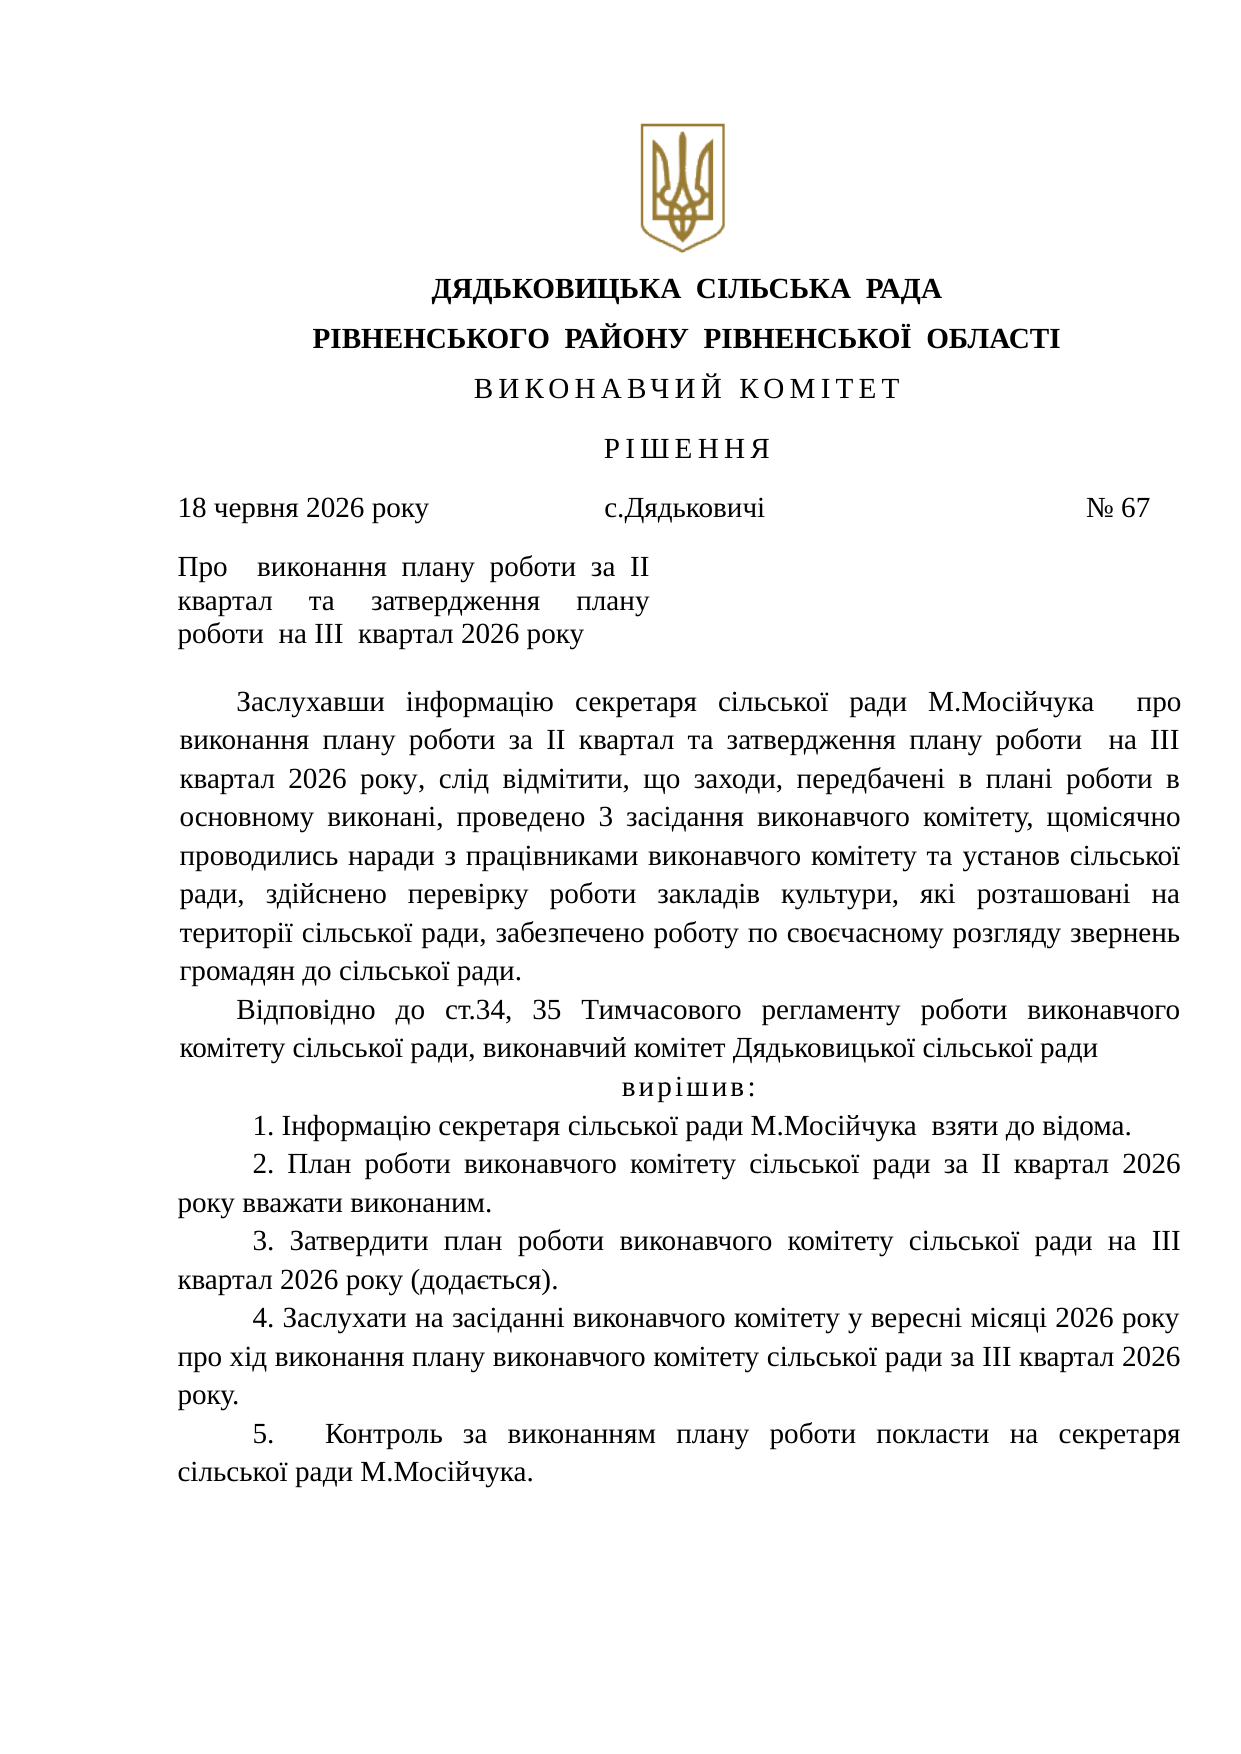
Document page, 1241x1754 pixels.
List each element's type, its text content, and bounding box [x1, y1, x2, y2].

text 3. Затвердити план роботи виконавчого комітету сільської ради на ІІІ квартал 2026 року (додається). [177, 1223, 1181, 1295]
text 1. Інформацію секретаря сільської ради М.Мосійчука взяти до відома. [177, 1108, 1181, 1141]
text 18 червня 2026 року с.Дядьковичі № 67 [177, 490, 1152, 524]
text Про виконання плану роботи за ІІ квартал та затвердження плану роботи на ІІІ квартал 2026 року [177, 549, 650, 650]
text 4. Заслухати на засіданні виконавчого комітету у вересні місяці 2026 року про хід виконання плану виконавчого комітету сільської ради за ІІІ квартал 2026 року. [177, 1300, 1181, 1411]
text вирішив: [196, 1069, 1181, 1103]
text 2. План роботи виконавчого комітету сільської ради за ІІ квартал 2026 року вважати виконаним. [177, 1146, 1181, 1218]
text Відповідно до ст.34, 35 Тимчасового регламенту роботи виконавчого комітету сільської ради, виконавчий комітет Дядьковицької сільської ради [179, 992, 1181, 1064]
list Контроль за виконанням плану роботи покласти на секретаря сільської ради М.Мосійчука. [177, 1416, 1181, 1488]
text Заслухавши інформацію секретаря сільської ради М.Мосійчука про виконання плану роботи за ІІ квартал та затвердження плану роботи на ІІІ квартал 2026 року, слід відмітити, що заходи, передбачені в плані роботи в основному виконані, проведено 3 засідання виконавчого комітету, щомісячно проводились наради з працівниками виконавчого комітету та установ сільської ради, здійснено перевірку роботи закладів культури, які розташовані на території сільської ради, забезпечено роботу по своєчасному розгляду звернень громадян до сільської ради. [179, 684, 1181, 987]
text РІШЕННЯ [177, 431, 1196, 464]
text ВИКОНАВЧИЙ КОМІТЕТ [177, 371, 1196, 405]
text ДЯДЬКОВИЦЬКА СІЛЬСЬКА РАДА РІВНЕНСЬКОГО РАЙОНУ РІВНЕНСЬКОЇ ОБЛАСТІ [177, 271, 1196, 355]
